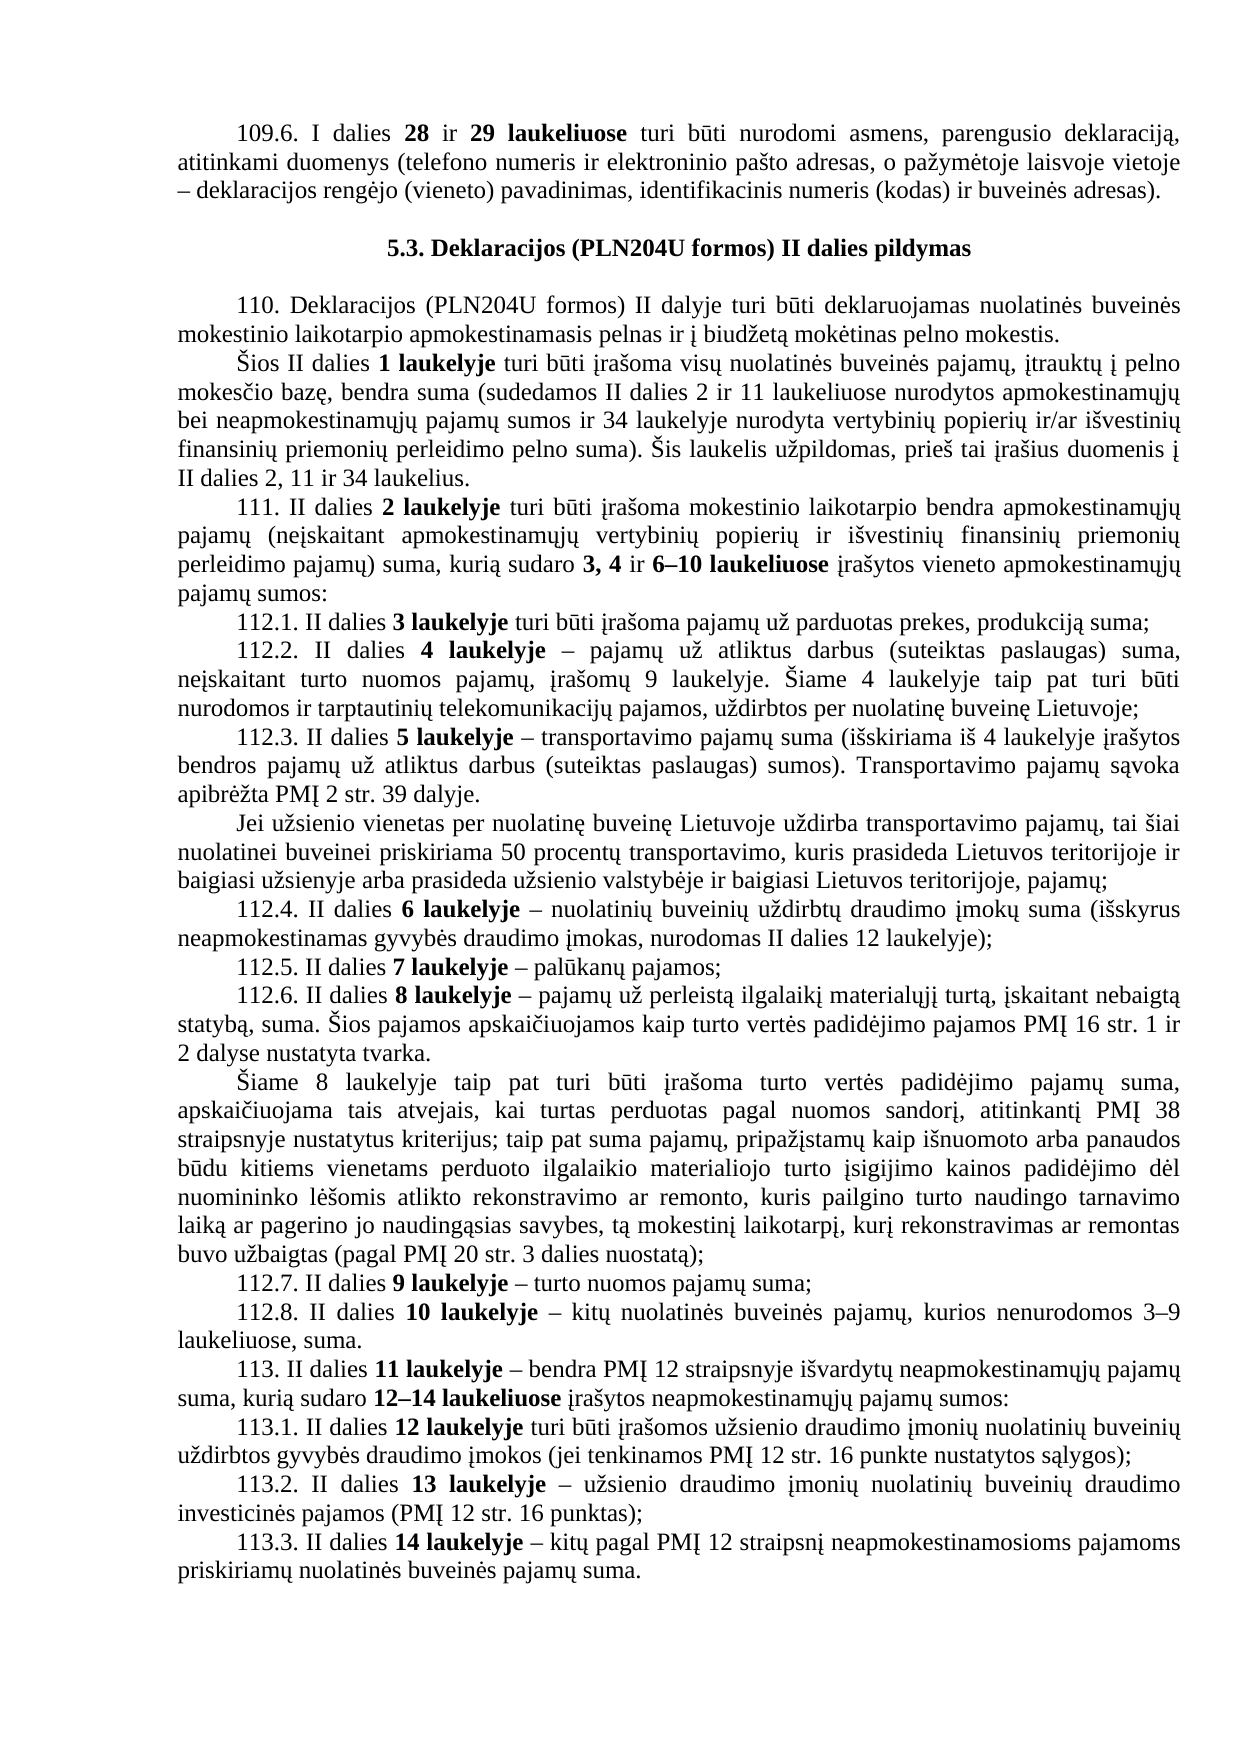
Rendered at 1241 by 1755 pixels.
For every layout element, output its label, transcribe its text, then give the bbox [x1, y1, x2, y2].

text 112.2. II dalies 4 laukelyje – pajamų už atliktus darbus (suteiktas paslaugas) suma, neįskaitant turto nuomos pajamų, įrašomų 9 laukelyje. Šiame 4 laukelyje taip pat turi būti nurodomos ir tarptautinių telekomunikacijų pajamos, uždirbtos per nuolatinę buveinę Lietuvoje; [177, 636, 1181, 722]
text Jei užsienio vienetas per nuolatinę buveinę Lietuvoje uždirba transportavimo pajamų, tai šiai nuolatinei buveinei priskiriama 50 procentų transportavimo, kuris prasideda Lietuvos teritorijoje ir baigiasi užsienyje arba prasideda užsienio valstybėje ir baigiasi Lietuvos teritorijoje, pajamų; [177, 808, 1181, 894]
text Šiame 8 laukelyje taip pat turi būti įrašoma turto vertės padidėjimo pajamų suma, apskaičiuojama tais atvejais, kai turtas perduotas pagal nuomos sandorį, atitinkantį PMĮ 38 straipsnyje nustatytus kriterijus; taip pat suma pajamų, pripažįstamų kaip išnuomoto arba panaudos būdu kitiems vienetams perduoto ilgalaikio materialiojo turto įsigijimo kainos padidėjimo dėl nuomininko lėšomis atlikto rekonstravimo ar remonto, kuris pailgino turto naudingo tarnavimo laiką ar pagerino jo naudingąsias savybes, tą mokestinį laikotarpį, kurį rekonstravimas ar remontas buvo užbaigtas (pagal PMĮ 20 str. 3 dalies nuostatą); [177, 1067, 1181, 1268]
text 112.8. II dalies 10 laukelyje – kitų nuolatinės buveinės pajamų, kurios nenurodomos 3–9 laukeliuose, suma. [177, 1297, 1181, 1354]
text 110. Deklaracijos (PLN204U formos) II dalyje turi būti deklaruojamas nuolatinės buveinės mokestinio laikotarpio apmokestinamasis pelnas ir į biudžetą mokėtinas pelno mokestis. [177, 291, 1181, 348]
text 113. II dalies 11 laukelyje – bendra PMĮ 12 straipsnyje išvardytų neapmokestinamųjų pajamų suma, kurią sudaro 12–14 laukeliuose įrašytos neapmokestinamųjų pajamų sumos: [177, 1354, 1181, 1412]
text 112.4. II dalies 6 laukelyje – nuolatinių buveinių uždirbtų draudimo įmokų suma (išskyrus neapmokestinamas gyvybės draudimo įmokas, nurodomas II dalies 12 laukelyje); [177, 894, 1181, 952]
text 112.5. II dalies 7 laukelyje – palūkanų pajamos; [177, 952, 1181, 981]
text 5.3. Deklaracijos (PLN204U formos) II dalies pildymas [177, 233, 1181, 262]
text 112.7. II dalies 9 laukelyje – turto nuomos pajamų suma; [177, 1268, 1181, 1297]
text 112.6. II dalies 8 laukelyje – pajamų už perleistą ilgalaikį materialųjį turtą, įskaitant nebaigtą statybą, suma. Šios pajamos apskaičiuojamos kaip turto vertės padidėjimo pajamos PMĮ 16 str. 1 ir 2 dalyse nustatyta tvarka. [177, 981, 1181, 1067]
text 113.1. II dalies 12 laukelyje turi būti įrašomos užsienio draudimo įmonių nuolatinių buveinių uždirbtos gyvybės draudimo įmokos (jei tenkinamos PMĮ 12 str. 16 punkte nustatytos sąlygos); [177, 1412, 1181, 1469]
text Šios II dalies 1 laukelyje turi būti įrašoma visų nuolatinės buveinės pajamų, įtrauktų į pelno mokesčio bazę, bendra suma (sudedamos II dalies 2 ir 11 laukeliuose nurodytos apmokestinamųjų bei neapmokestinamųjų pajamų sumos ir 34 laukelyje nurodyta vertybinių popierių ir/ar išvestinių finansinių priemonių perleidimo pelno suma). Šis laukelis užpildomas, prieš tai įrašius duomenis į II dalies 2, 11 ir 34 laukelius. [177, 348, 1181, 492]
text 113.2. II dalies 13 laukelyje – užsienio draudimo įmonių nuolatinių buveinių draudimo investicinės pajamos (PMĮ 12 str. 16 punktas); [177, 1469, 1181, 1527]
text 112.1. II dalies 3 laukelyje turi būti įrašoma pajamų už parduotas prekes, produkciją suma; [177, 607, 1181, 636]
text 113.3. II dalies 14 laukelyje – kitų pagal PMĮ 12 straipsnį neapmokestinamosioms pajamoms priskiriamų nuolatinės buveinės pajamų suma. [177, 1527, 1181, 1584]
text 109.6. I dalies 28 ir 29 laukeliuose turi būti nurodomi asmens, parengusio deklaraciją, atitinkami duomenys (telefono numeris ir elektroninio pašto adresas, o pažymėtoje laisvoje vietoje – deklaracijos rengėjo (vieneto) pavadinimas, identifikacinis numeris (kodas) ir buveinės adresas). [177, 118, 1181, 204]
text 111. II dalies 2 laukelyje turi būti įrašoma mokestinio laikotarpio bendra apmokestinamųjų pajamų (neįskaitant apmokestinamųjų vertybinių popierių ir išvestinių finansinių priemonių perleidimo pajamų) suma, kurią sudaro 3, 4 ir 6–10 laukeliuose įrašytos vieneto apmokestinamųjų pajamų sumos: [177, 492, 1181, 607]
text 112.3. II dalies 5 laukelyje – transportavimo pajamų suma (išskiriama iš 4 laukelyje įrašytos bendros pajamų už atliktus darbus (suteiktas paslaugas) sumos). Transportavimo pajamų sąvoka apibrėžta PMĮ 2 str. 39 dalyje. [177, 722, 1181, 808]
